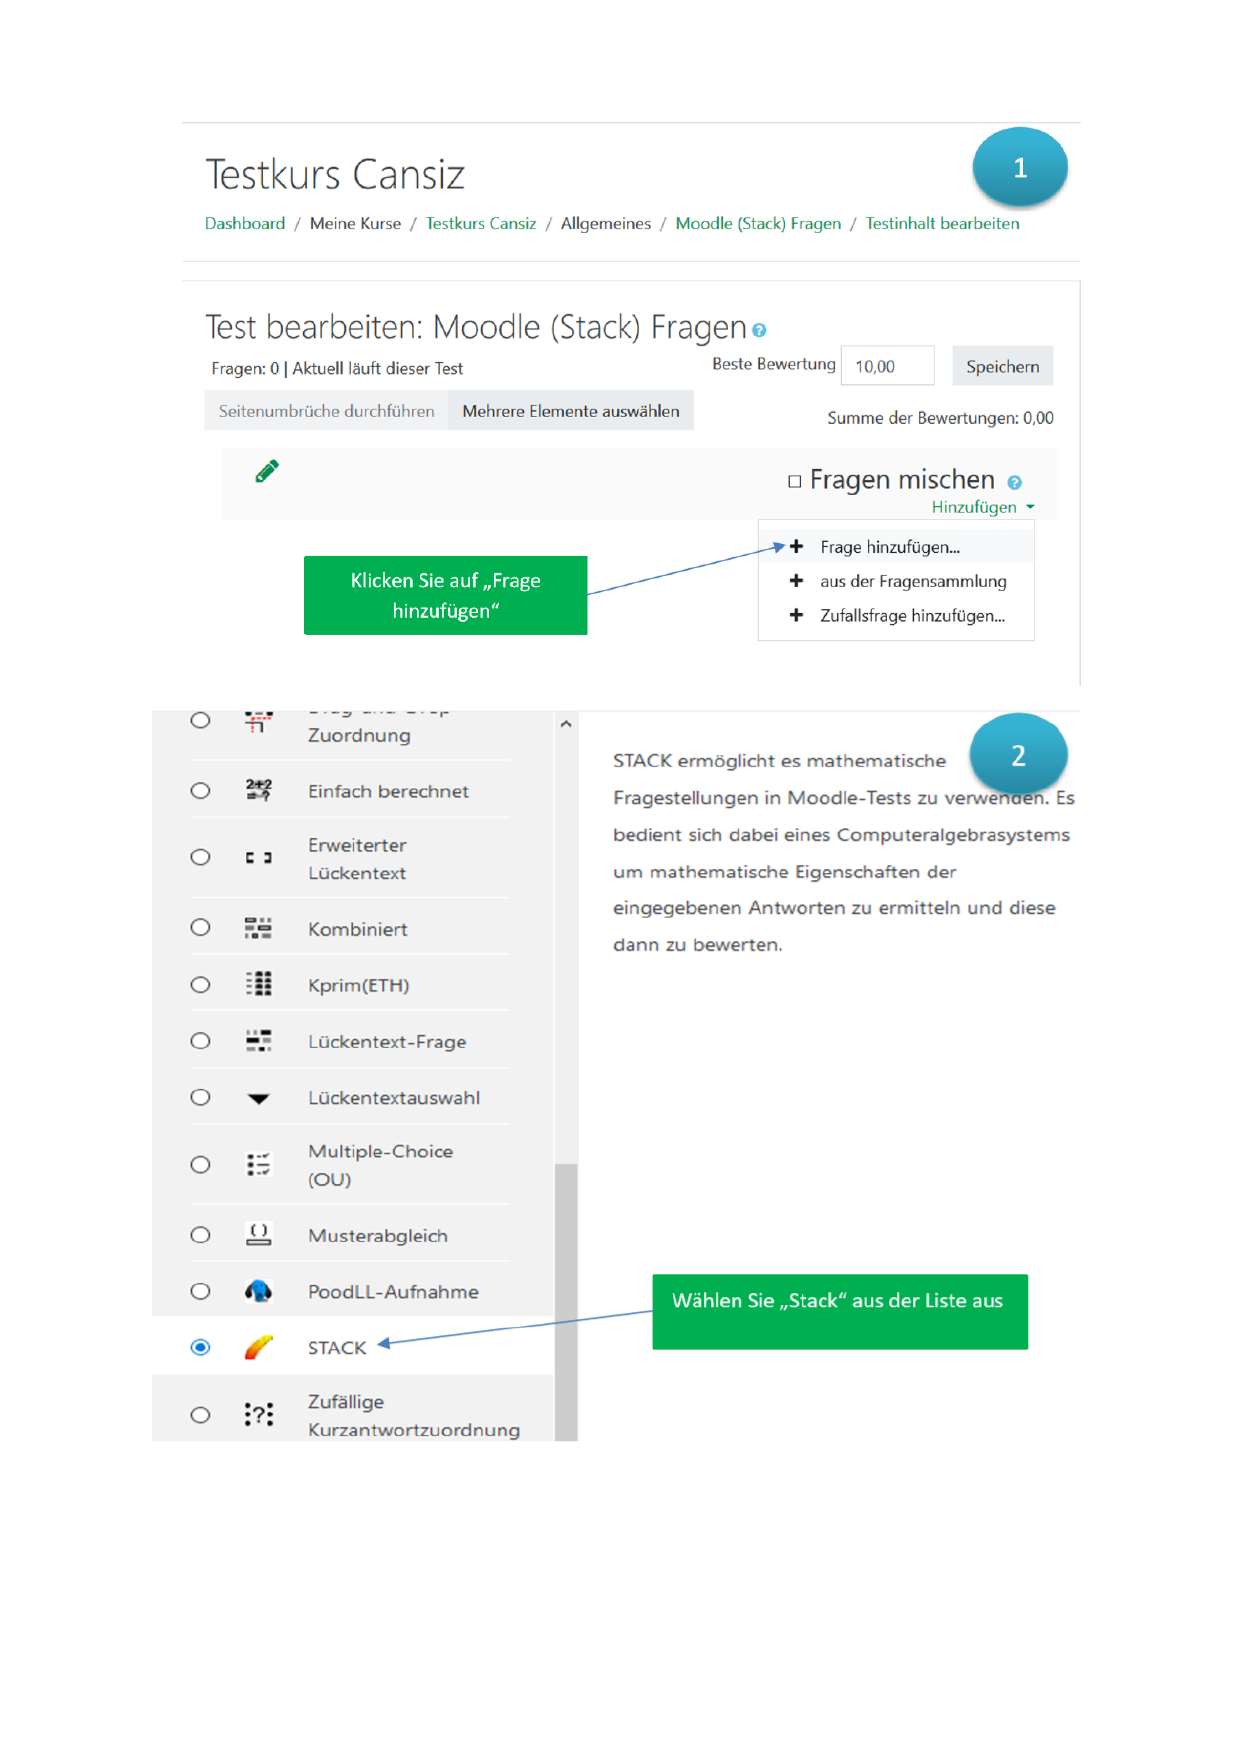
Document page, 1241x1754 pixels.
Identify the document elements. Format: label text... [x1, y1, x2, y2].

text Im folgenden Teil wird erzählt wie eine MCQ erstellt wird. [118, 697, 1122, 702]
picture [118, 118, 1123, 697]
text Im folgenden Teil wird erzählt wie eine MCQ erstellt wird. [118, 1500, 1122, 1505]
picture [118, 702, 1123, 1500]
